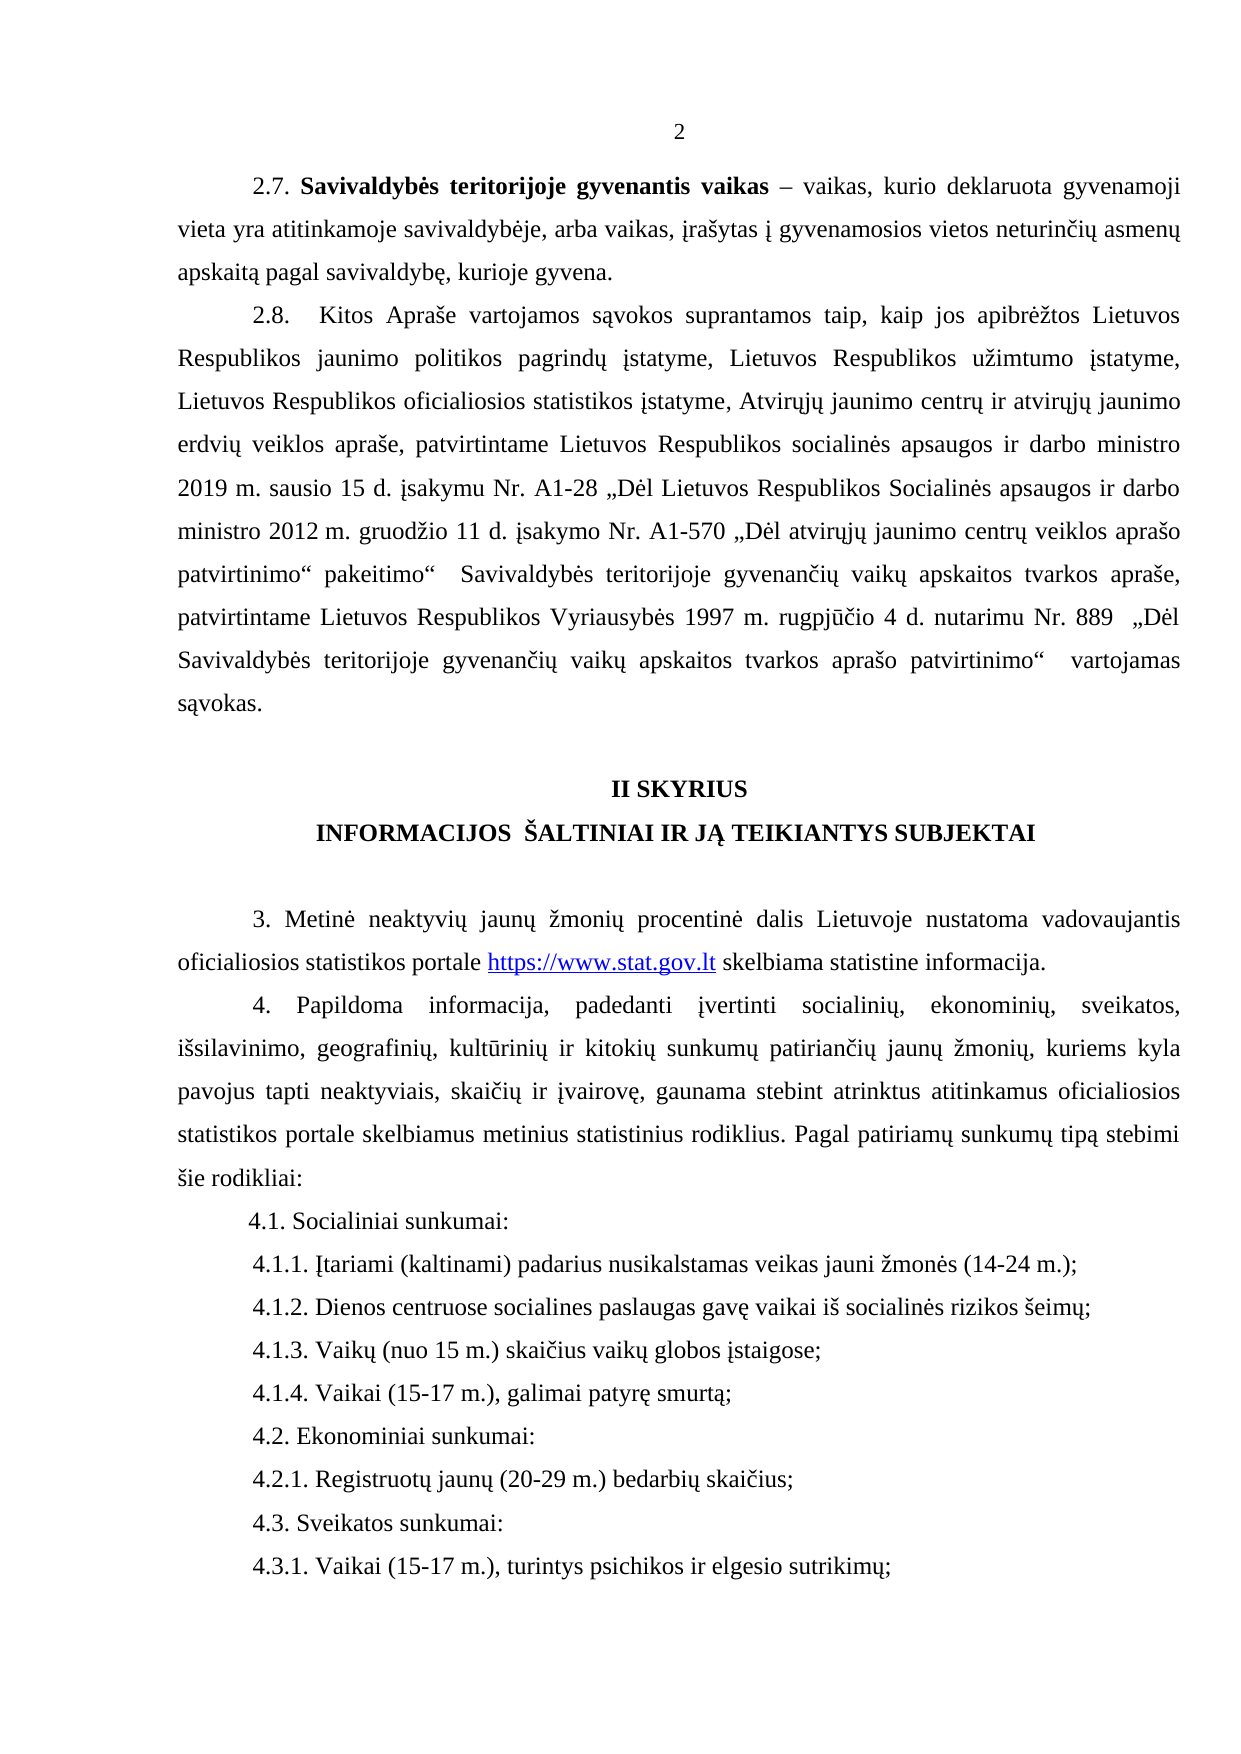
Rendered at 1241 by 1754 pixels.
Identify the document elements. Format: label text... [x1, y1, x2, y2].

text 4. Papildoma informacija, padedanti įvertinti socialinių, ekonominių, sveikatos, išsilavinimo, geografinių, kultūrinių ir kitokių sunkumų patiriančių jaunų žmonių, kuriems kyla pavojus tapti neaktyviais, skaičių ir įvairovę, gaunama stebint atrinktus atitinkamus oficialiosios statistikos portale skelbiamus metinius statistinius rodiklius. Pagal patiriamų sunkumų tipą stebimi šie rodikliai: [177, 990, 1181, 1191]
text 4.1.3. Vaikų (nuo 15 m.) skaičius vaikų globos įstaigose; [177, 1335, 1181, 1364]
text 4.1.2. Dienos centruose socialines paslaugas gavę vaikai iš socialinės rizikos šeimų; [177, 1292, 1181, 1321]
text 4.3.1. Vaikai (15-17 m.), turintys psichikos ir elgesio sutrikimų; [177, 1551, 1181, 1579]
text 4.1. Socialiniai sunkumai: [177, 1206, 1181, 1234]
text INFORMACIJOS ŠALTINIAI IR JĄ TEIKIANTYS SUBJEKTAI [177, 818, 1181, 846]
text 2.8. Kitos Apraše vartojamos sąvokos suprantamos taip, kaip jos apibrėžtos Lietuvos Respublikos jaunimo politikos pagrindų įstatyme, Lietuvos Respublikos užimtumo įstatyme, Lietuvos Respublikos oficialiosios statistikos įstatyme, Atvirųjų jaunimo centrų ir atvirųjų jaunimo erdvių veiklos apraše, patvirtintame Lietuvos Respublikos socialinės apsaugos ir darbo ministro 2019 m. sausio 15 d. įsakymu Nr. A1-28 „Dėl Lietuvos Respublikos Socialinės apsaugos ir darbo ministro 2012 m. gruodžio 11 d. įsakymo Nr. A1-570 „Dėl atvirųjų jaunimo centrų veiklos aprašo patvirtinimo“ pakeitimo“ Savivaldybės teritorijoje gyvenančių vaikų apskaitos tvarkos apraše, patvirtintame Lietuvos Respublikos Vyriausybės 1997 m. rugpjūčio 4 d. nutarimu Nr. 889 „Dėl Savivaldybės teritorijoje gyvenančių vaikų apskaitos tvarkos aprašo patvirtinimo“ vartojamas sąvokas. [177, 300, 1181, 717]
text 4.2.1. Registruotų jaunų (20-29 m.) bedarbių skaičius; [177, 1464, 1181, 1493]
text 2.7. Savivaldybės teritorijoje gyvenantis vaikas – vaikas, kurio deklaruota gyvenamoji vieta yra atitinkamoje savivaldybėje, arba vaikas, įrašytas į gyvenamosios vietos neturinčių asmenų apskaitą pagal savivaldybę, kurioje gyvena. [177, 171, 1181, 286]
text II SKYRIUS [177, 774, 1181, 803]
text 3. Metinė neaktyvių jaunų žmonių procentinė dalis Lietuvoje nustatoma vadovaujantis oficialiosios statistikos portale https://www.stat.gov.lt skelbiama statistine informacija. [177, 904, 1181, 976]
text 4.2. Ekonominiai sunkumai: [177, 1421, 1181, 1450]
text 4.1.4. Vaikai (15-17 m.), galimai patyrę smurtą; [177, 1378, 1181, 1407]
text 4.1.1. Įtariami (kaltinami) padarius nusikalstamas veikas jauni žmonės (14-24 m.); [177, 1249, 1181, 1278]
text 4.3. Sveikatos sunkumai: [177, 1508, 1181, 1536]
